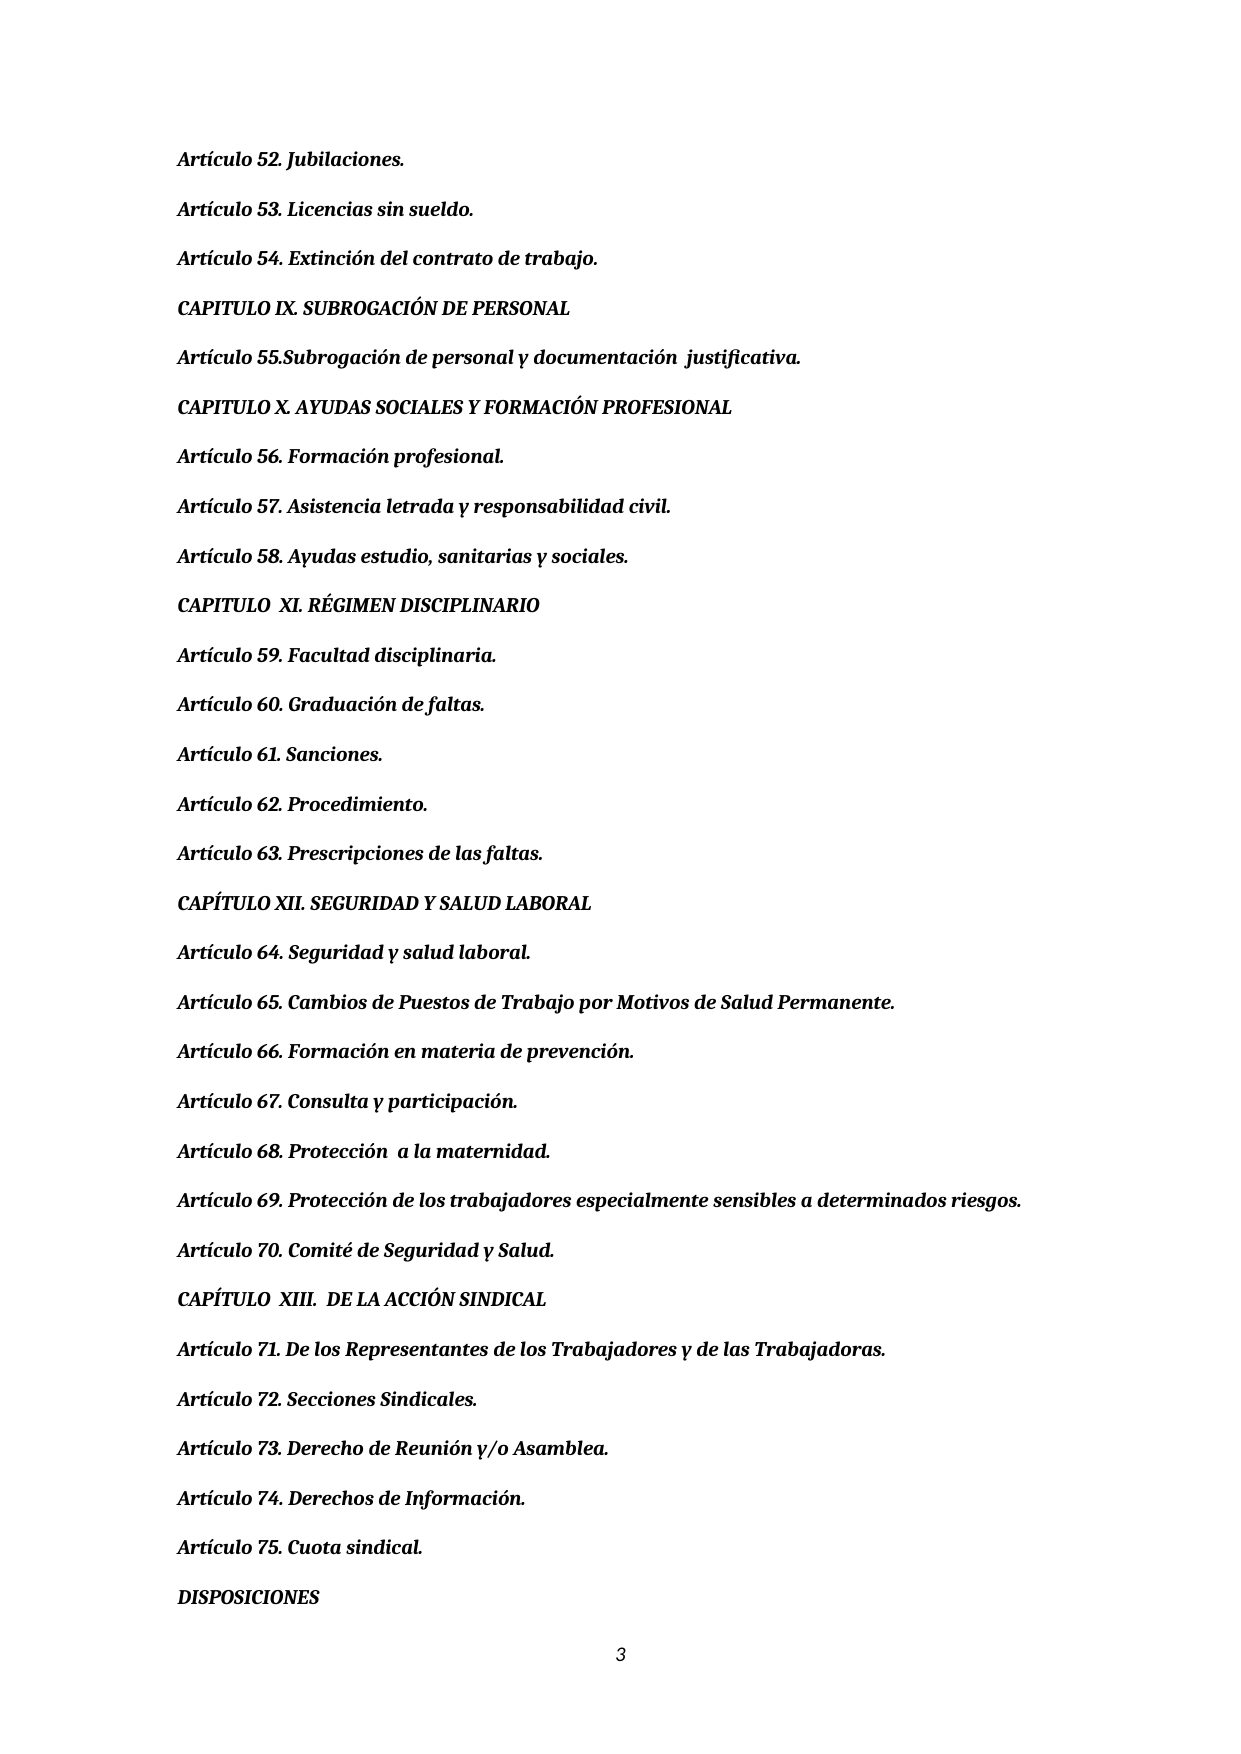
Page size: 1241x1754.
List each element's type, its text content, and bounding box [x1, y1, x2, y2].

text Artículo 66. Formación en materia de prevención. [177, 1040, 1063, 1064]
text CAPITULO XI. RÉGIMEN DISCIPLINARIO [177, 594, 1063, 618]
text Artículo 53. Licencias sin sueldo. [177, 197, 1063, 221]
text DISPOSICIONES [177, 1586, 1063, 1609]
text CAPÍTULO XII. SEGURIDAD Y SALUD LABORAL [177, 891, 1063, 915]
text Artículo 71. De los Representantes de los Trabajadores y de las Trabajadoras. [177, 1338, 1063, 1362]
text Artículo 58. Ayudas estudio, sanitarias y sociales. [177, 544, 1063, 568]
text Artículo 56. Formación profesional. [177, 445, 1063, 469]
text Artículo 72. Secciones Sindicales. [177, 1387, 1063, 1411]
text Artículo 57. Asistencia letrada y responsabilidad civil. [177, 495, 1063, 519]
text Artículo 68. Protección a la maternidad. [177, 1139, 1063, 1163]
text Artículo 64. Seguridad y salud laboral. [177, 941, 1063, 965]
text Artículo 63. Prescripciones de las faltas. [177, 842, 1063, 866]
text Artículo 67. Consulta y participación. [177, 1090, 1063, 1114]
text Artículo 54. Extinción del contrato de trabajo. [177, 247, 1063, 271]
text CAPÍTULO XIII. DE LA ACCIÓN SINDICAL [177, 1288, 1063, 1312]
text Artículo 73. Derecho de Reunión y/o Asamblea. [177, 1437, 1063, 1461]
text Artículo 59. Facultad disciplinaria. [177, 643, 1063, 667]
text Artículo 74. Derechos de Información. [177, 1486, 1063, 1510]
text Artículo 61. Sanciones. [177, 743, 1063, 767]
text Artículo 69. Protección de los trabajadores especialmente sensibles a determinados riesgos. [177, 1189, 1063, 1213]
text Artículo 62. Procedimiento. [177, 792, 1063, 816]
text Artículo 70. Comité de Seguridad y Salud. [177, 1238, 1063, 1262]
text Artículo 75. Cuota sindical. [177, 1536, 1063, 1560]
text CAPITULO IX. SUBROGACIÓN DE PERSONAL [177, 296, 1063, 320]
text Artículo 65. Cambios de Puestos de Trabajo por Motivos de Salud Permanente. [177, 991, 1063, 1014]
text Artículo 55.Subrogación de personal y documentación justificativa. [177, 346, 1063, 370]
list Artículo 52. Jubilaciones. [177, 148, 1063, 172]
text CAPITULO X. AYUDAS SOCIALES Y FORMACIÓN PROFESIONAL [177, 396, 1063, 419]
text Artículo 60. Graduación de faltas. [177, 693, 1063, 717]
